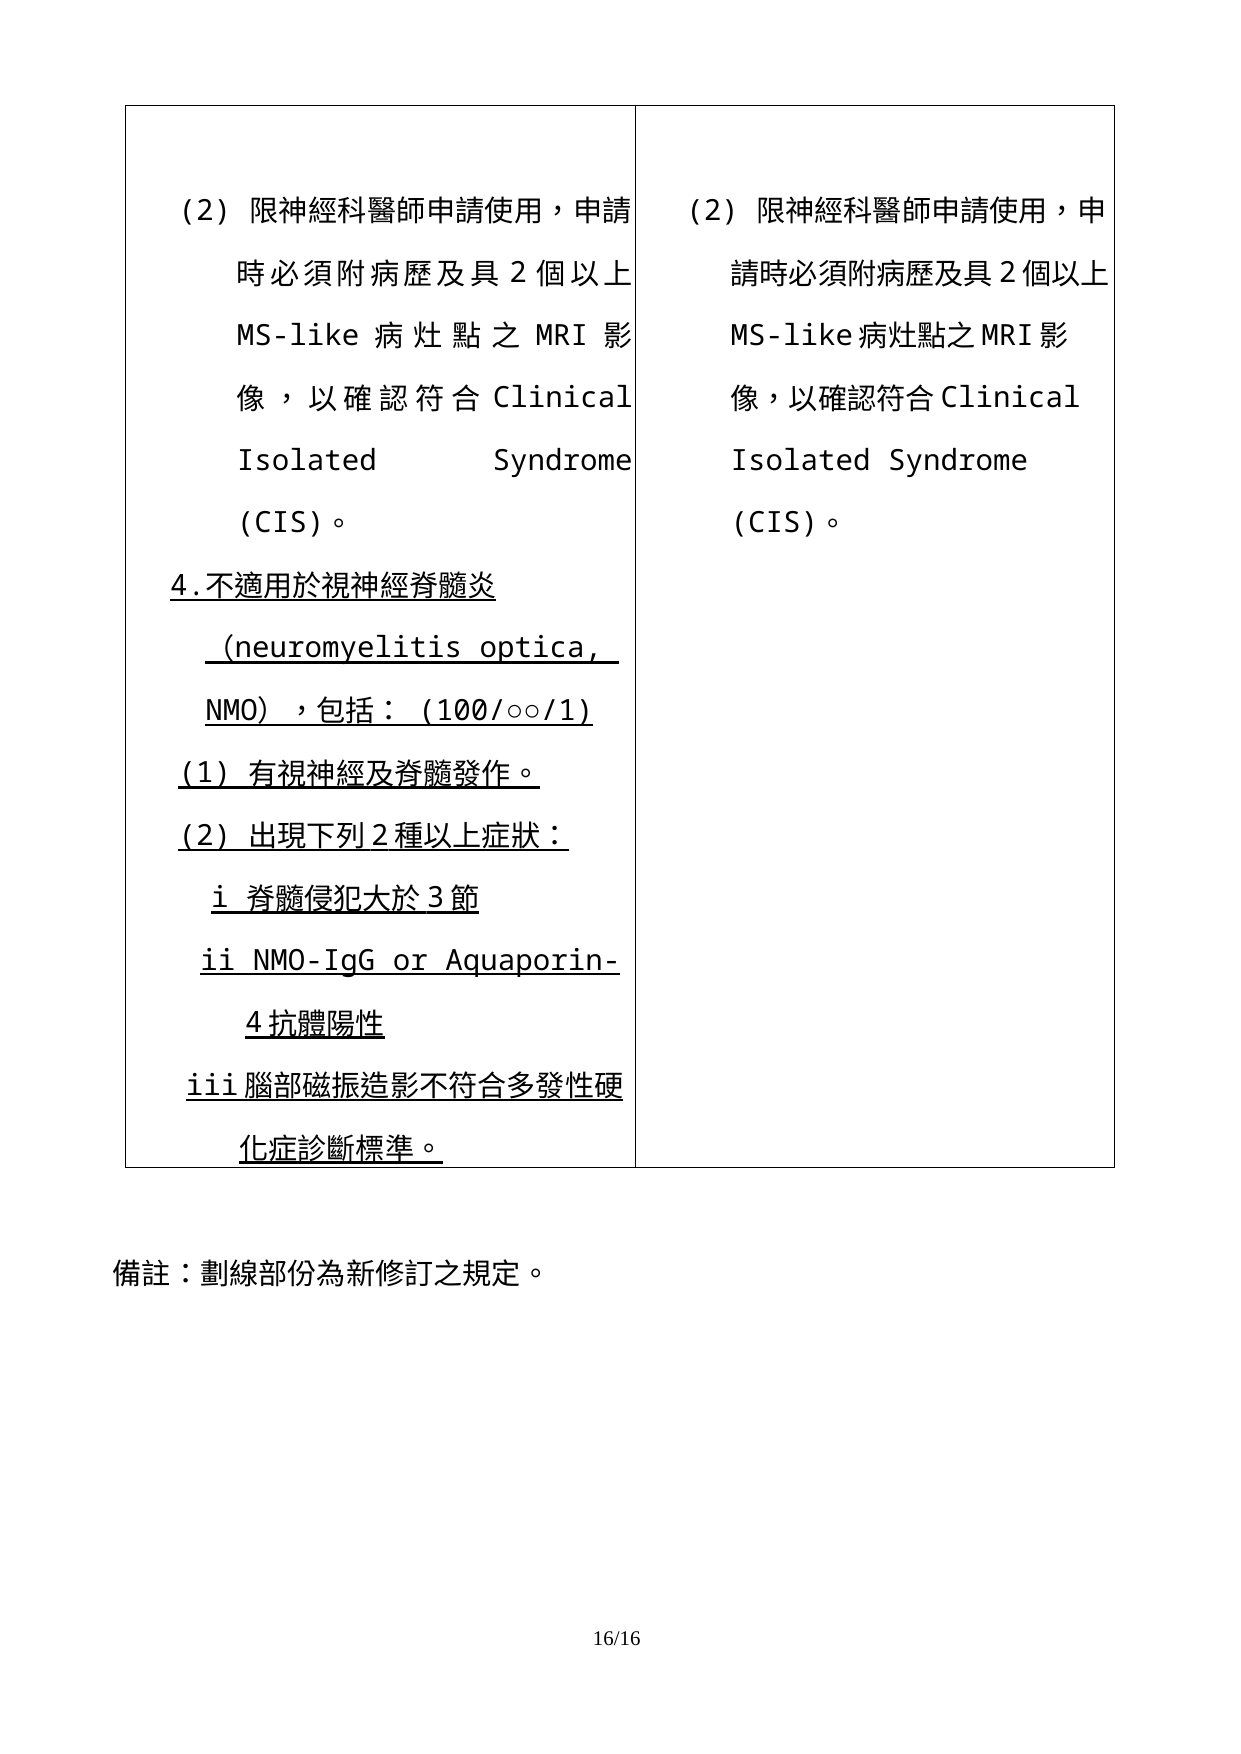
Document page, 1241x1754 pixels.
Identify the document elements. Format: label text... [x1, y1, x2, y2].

text 備註：劃線部份為新修訂之規定。 [112, 1230, 1128, 1292]
table_cell (2) 限神經科醫師申請使用，申請時必須附病歷及具2個以上MS-like病灶點之MRI影像，以確認符合Clinical Isolated Syndrome (CIS)。 [636, 106, 1114, 1167]
table_cell (2) 限神經科醫師申請使用，申請時必須附病歷及具2個以上MS-like病灶點之MRI影像，以確認符合Clinical Isolated Syndrome (CIS)。 4.不適用於視神經脊髓炎（neuromyelitis optica, NMO），包括： (100/○○/1) (1) 有視神經及脊髓發作。 (2) 出現下列2種以上症狀： i 脊髓侵犯大於3節 ii NMO-IgG or Aquaporin-4抗體陽性 iii腦部磁振造影不符合多發性硬化症診斷標準。 [126, 106, 635, 1167]
